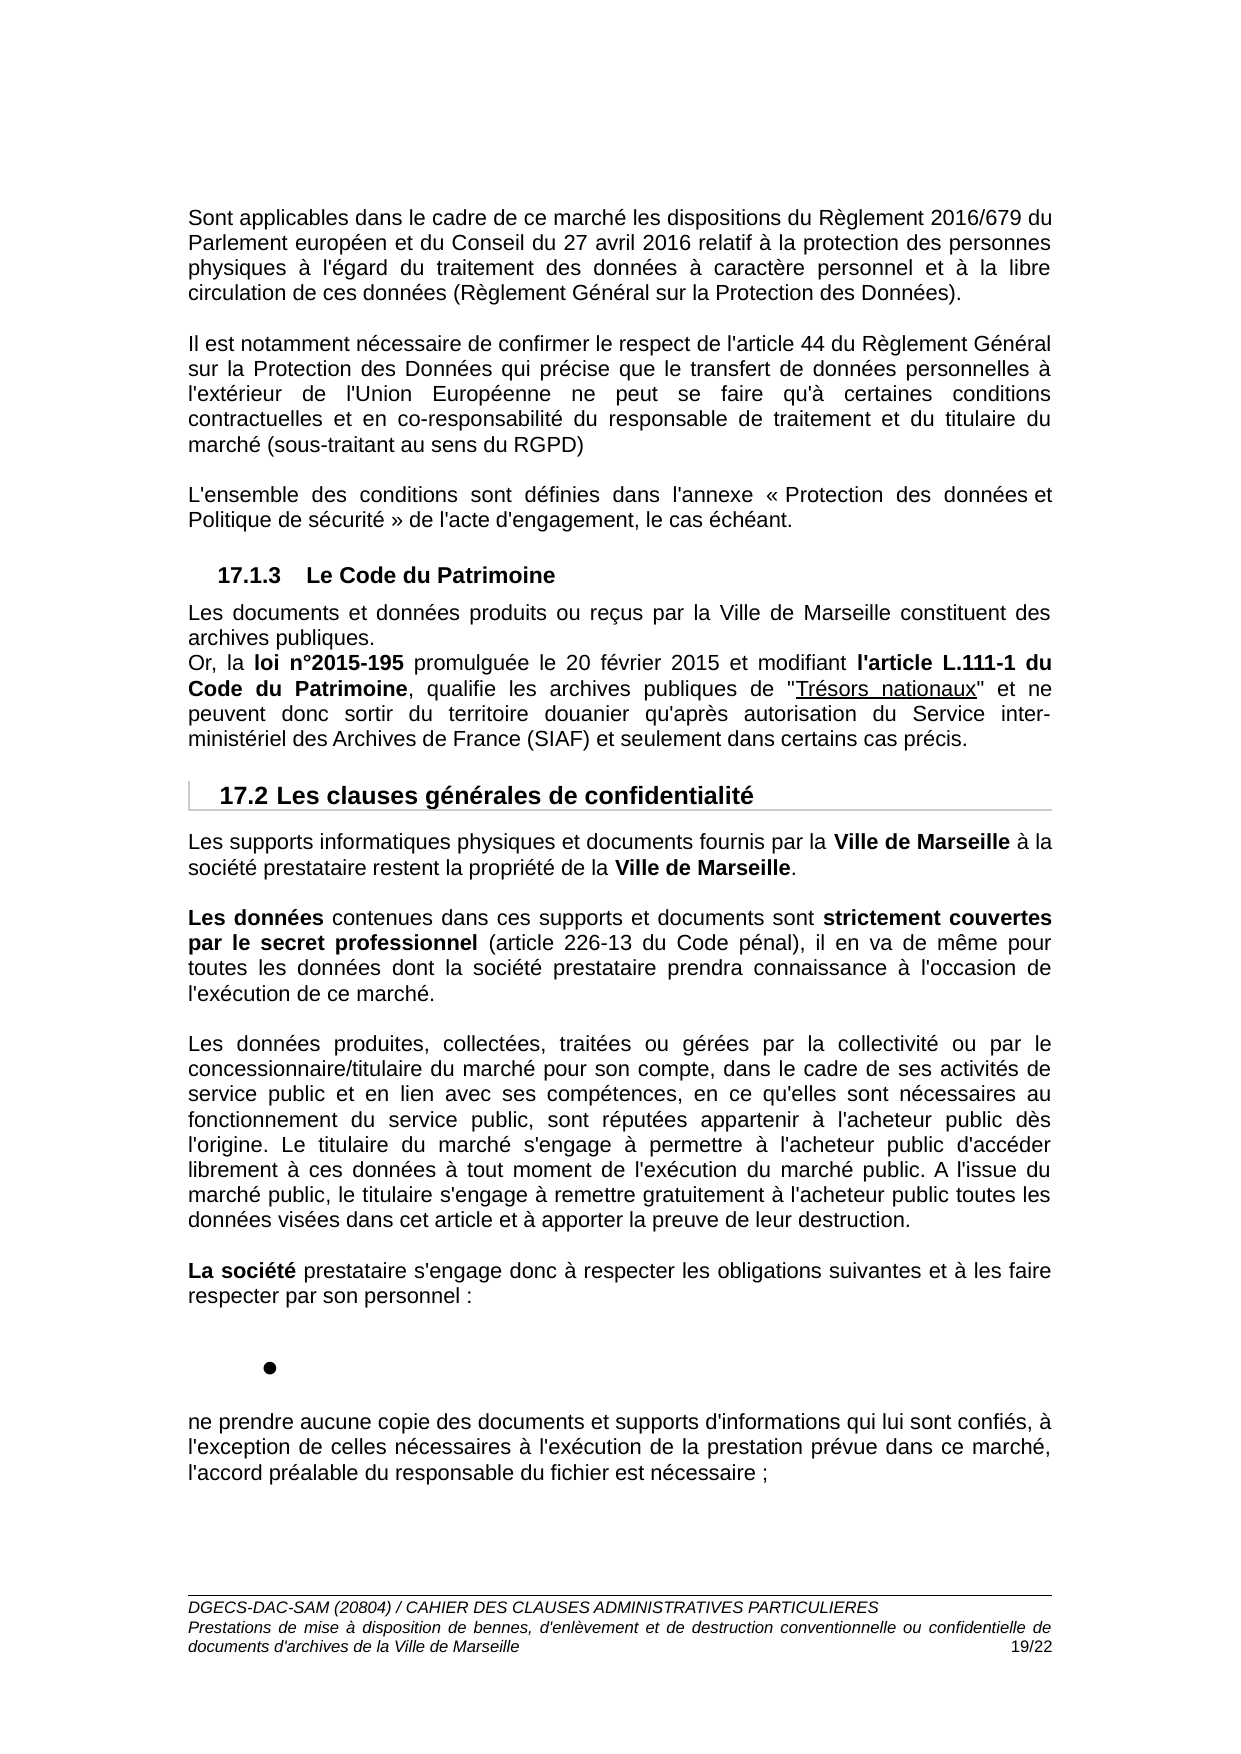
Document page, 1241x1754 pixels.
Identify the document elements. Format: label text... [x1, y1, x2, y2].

text Les documents et données produits ou reçus par la Ville de Marseille constituent des archives publiques. [188, 600, 1052, 650]
subtitle Les clauses générales de confidentialité [190, 781, 1052, 809]
text Les données contenues dans ces supports et documents sont strictement couvertes par le secret professionnel (article 226-13 du Code pénal), il en va de même pour toutes les données dont la société prestataire prendra connaissance à l'occasion de l'exécution de ce marché. [188, 905, 1052, 1006]
text Les supports informatiques physiques et documents fournis par la Ville de Marseille à la société prestataire restent la propriété de la Ville de Marseille. [188, 829, 1052, 879]
list ne prendre aucune copie des documents et supports d'informations qui lui sont confiés, à l'exception de celles nécessaires à l'exécution de la prestation prévue dans ce marché, l'accord préalable du responsable du fichier est nécessaire ; [188, 1358, 1052, 1484]
text La société prestataire s'engage donc à respecter les obligations suivantes et à les faire respecter par son personnel : [188, 1258, 1052, 1308]
text Les données produites, collectées, traitées ou gérées par la collectivité ou par le concessionnaire/titulaire du marché pour son compte, dans le cadre de ses activités de service public et en lien avec ses compétences, en ce qu'elles sont nécessaires au fonctionnement du service public, sont réputées appartenir à l'acheteur public dès l'origine. Le titulaire du marché s'engage à permettre à l'acheteur public d'accéder librement à ces données à tout moment de l'exécution du marché public. A l'issue du marché public, le titulaire s'engage à remettre gratuitement à l'acheteur public toutes les données visées dans cet article et à apporter la preuve de leur destruction. [188, 1031, 1052, 1232]
text Il est notamment nécessaire de confirmer le respect de l'article 44 du Règlement Général sur la Protection des Données qui précise que le transfert de données personnelles à l'extérieur de l'Union Européenne ne peut se faire qu'à certaines conditions contractuelles et en co-responsabilité du responsable de traitement et du titulaire du marché (sous-traitant au sens du RGPD) [188, 331, 1052, 457]
text Sont applicables dans le cadre de ce marché les dispositions du Règlement 2016/679 du Parlement européen et du Conseil du 27 avril 2016 relatif à la protection des personnes physiques à l'égard du traitement des données à caractère personnel et à la libre circulation de ces données (Règlement Général sur la Protection des Données). [188, 204, 1052, 305]
subtitle Le Code du Patrimoine [188, 562, 1052, 588]
text Or, la loi n°2015-195 promulguée le 20 février 2015 et modifiant l'article L.111-1 du Code du Patrimoine, qualifie les archives publiques de "Trésors nationaux" et ne peuvent donc sortir du territoire douanier qu'après autorisation du Service inter-ministériel des Archives de France (SIAF) et seulement dans certains cas précis. [188, 650, 1052, 751]
text L'ensemble des conditions sont définies dans l'annexe « Protection des données et Politique de sécurité » de l'acte d'engagement, le cas échéant. [188, 482, 1052, 532]
